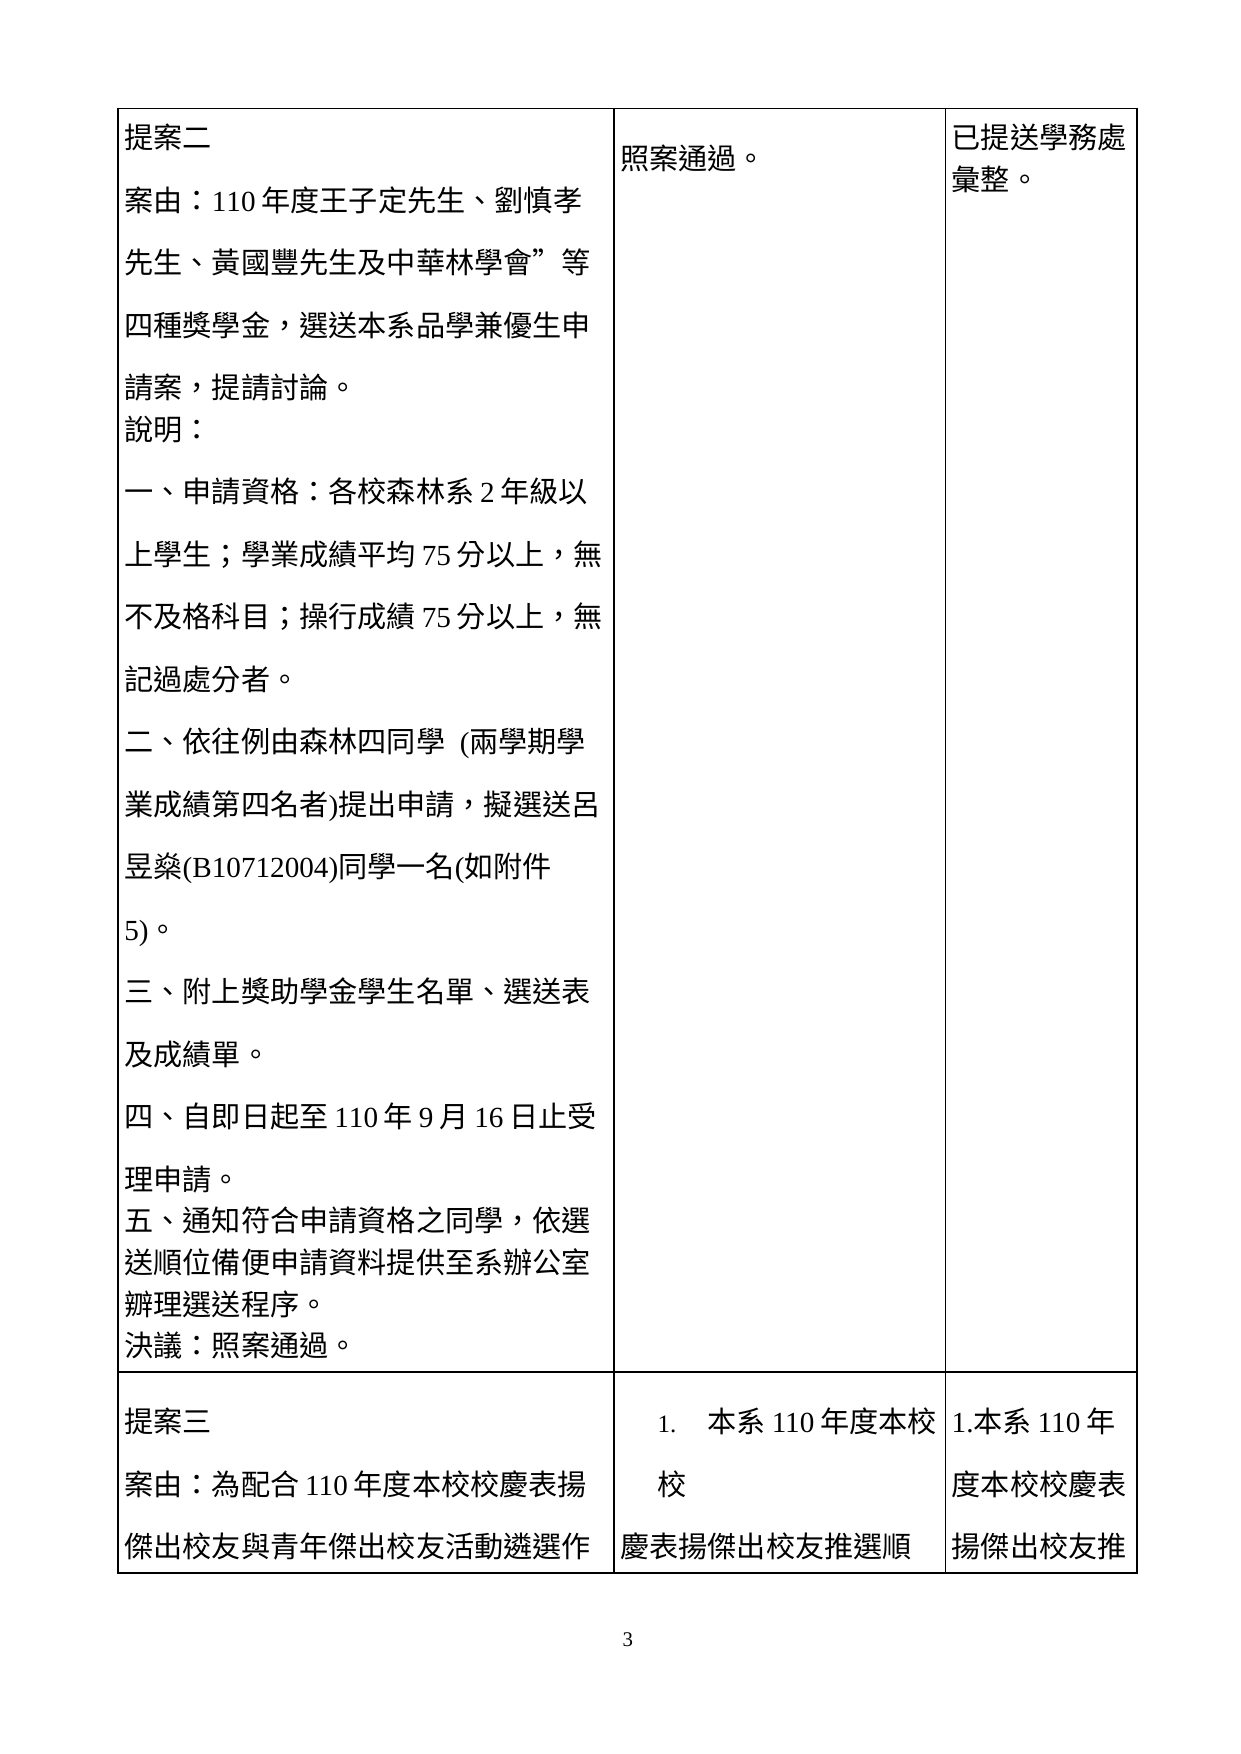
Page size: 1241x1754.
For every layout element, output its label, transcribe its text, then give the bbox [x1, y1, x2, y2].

table_cell 本系110年度本校校 慶表揚傑出校友推選順 [615, 1373, 945, 1572]
table_cell 提案三 案由：為配合110年度本校校慶表揚 傑出校友與青年傑出校友活動遴選作 [119, 1373, 613, 1572]
table_cell 1.本系110年度本校校慶表揚傑出校友推 [946, 1373, 1136, 1572]
table_cell 已提送學務處彙整。 [946, 109, 1136, 1371]
table_cell 照案通過。 [615, 109, 945, 1371]
table_cell 提案二 案由：110年度王子定先生、劉慎孝 先生、黃國豐先生及中華林學會”等 四種獎學金，選送本系品學兼優生申 請案，提請討論。 說明： 一、申請資格：各校森林系2年級以上學生；學業成績平均75分以上，無不及格科目；操行成績75分以上，無記過處分者。 二、依往例由森林四同學 (兩學期學業成績第四名者)提出申請，擬選送呂昱燊(B10712004)同學一名(如附件5)。 三、附上獎助學金學生名單、選送表及成績單。 四、自即日起至110年9月16日止受理申請。 五、通知符合申請資格之同學，依選 送順位備便申請資料提供至系辦公室 辧理選送程序。 決議：照案通過。 [119, 109, 613, 1371]
